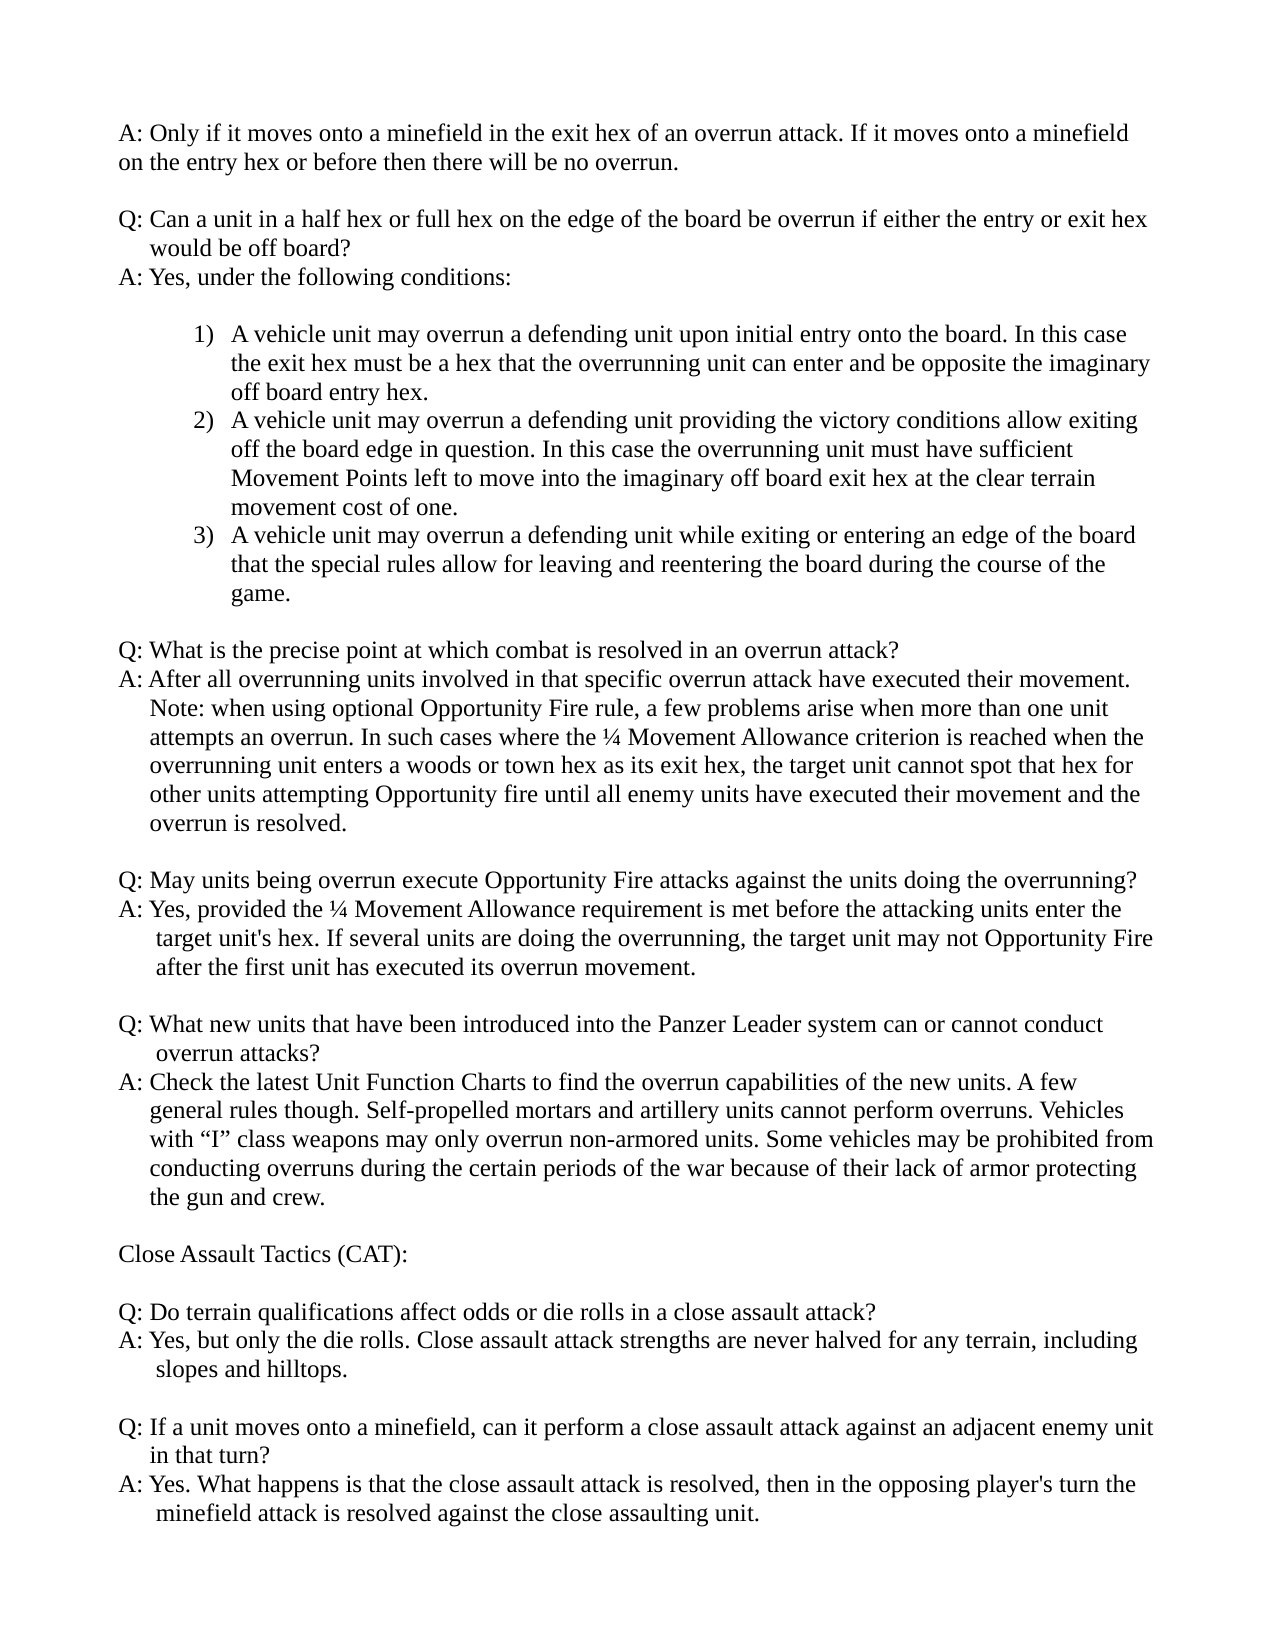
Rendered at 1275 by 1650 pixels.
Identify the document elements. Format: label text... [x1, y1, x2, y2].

list A vehicle unit may overrun a defending unit providing the victory conditions allow exiting off the board edge in question. In this case the overrunning unit must have sufficient Movement Points left to move into the imaginary off board exit hex at the clear terrain movement cost of one. [193, 406, 1157, 521]
text conducting overruns during the certain periods of the war because of their lack of armor protecting [118, 1153, 1157, 1182]
text overrun is resolved. [118, 808, 1157, 837]
text Close Assault Tactics (CAT): [118, 1239, 1157, 1268]
text A: After all overrunning units involved in that specific overrun attack have executed their movement. [118, 664, 1157, 693]
text with “I” class weapons may only overrun non-armored units. Some vehicles may be prohibited from [118, 1124, 1157, 1153]
text other units attempting Opportunity fire until all enemy units have executed their movement and the [118, 779, 1157, 808]
list A vehicle unit may overrun a defending unit upon initial entry onto the board. In this case the exit hex must be a hex that the overrunning unit can enter and be opposite the imaginary off board entry hex. [193, 319, 1157, 406]
text general rules though. Self-propelled mortars and artillery units cannot perform overruns. Vehicles [118, 1096, 1157, 1124]
text Q: May units being overrun execute Opportunity Fire attacks against the units doing the overrunning? [118, 866, 1157, 894]
text would be off board? [118, 233, 1157, 262]
text after the first unit has executed its overrun movement. [118, 952, 1157, 981]
text A: Only if it moves onto a minefield in the exit hex of an overrun attack. If it moves onto a minefield on the entry hex or before then there will be no overrun. [118, 118, 1157, 176]
text minefield attack is resolved against the close assaulting unit. [118, 1498, 1157, 1527]
text A: Yes. What happens is that the close assault attack is resolved, then in the opposing player's turn the [118, 1469, 1157, 1498]
text A: Check the latest Unit Function Charts to find the overrun capabilities of the new units. A few [118, 1067, 1157, 1096]
text Q: Can a unit in a half hex or full hex on the edge of the board be overrun if either the entry or exit hex [118, 204, 1157, 233]
text attempts an overrun. In such cases where the ¼ Movement Allowance criterion is reached when the [118, 722, 1157, 751]
text A: Yes, but only the die rolls. Close assault attack strengths are never halved for any terrain, including [118, 1326, 1157, 1354]
text Note: when using optional Opportunity Fire rule, a few problems arise when more than one unit [118, 693, 1157, 722]
text target unit's hex. If several units are doing the overrunning, the target unit may not Opportunity Fire [118, 923, 1157, 952]
list A vehicle unit may overrun a defending unit while exiting or entering an edge of the board that the special rules allow for leaving and reentering the board during the course of the game. [193, 521, 1157, 607]
text A: Yes, provided the ¼ Movement Allowance requirement is met before the attacking units enter the [118, 894, 1157, 923]
text Q: What new units that have been introduced into the Panzer Leader system can or cannot conduct [118, 1009, 1157, 1038]
text Q: What is the precise point at which combat is resolved in an overrun attack? [118, 636, 1157, 664]
text slopes and hilltops. [118, 1354, 1157, 1383]
text overrun attacks? [118, 1038, 1157, 1067]
text Q: If a unit moves onto a minefield, can it perform a close assault attack against an adjacent enemy unit [118, 1412, 1157, 1441]
text Q: Do terrain qualifications affect odds or die rolls in a close assault attack? [118, 1297, 1157, 1326]
text A: Yes, under the following conditions: [118, 262, 1157, 291]
text overrunning unit enters a woods or town hex as its exit hex, the target unit cannot spot that hex for [118, 751, 1157, 779]
text the gun and crew. [118, 1182, 1157, 1211]
text in that turn? [118, 1441, 1157, 1469]
